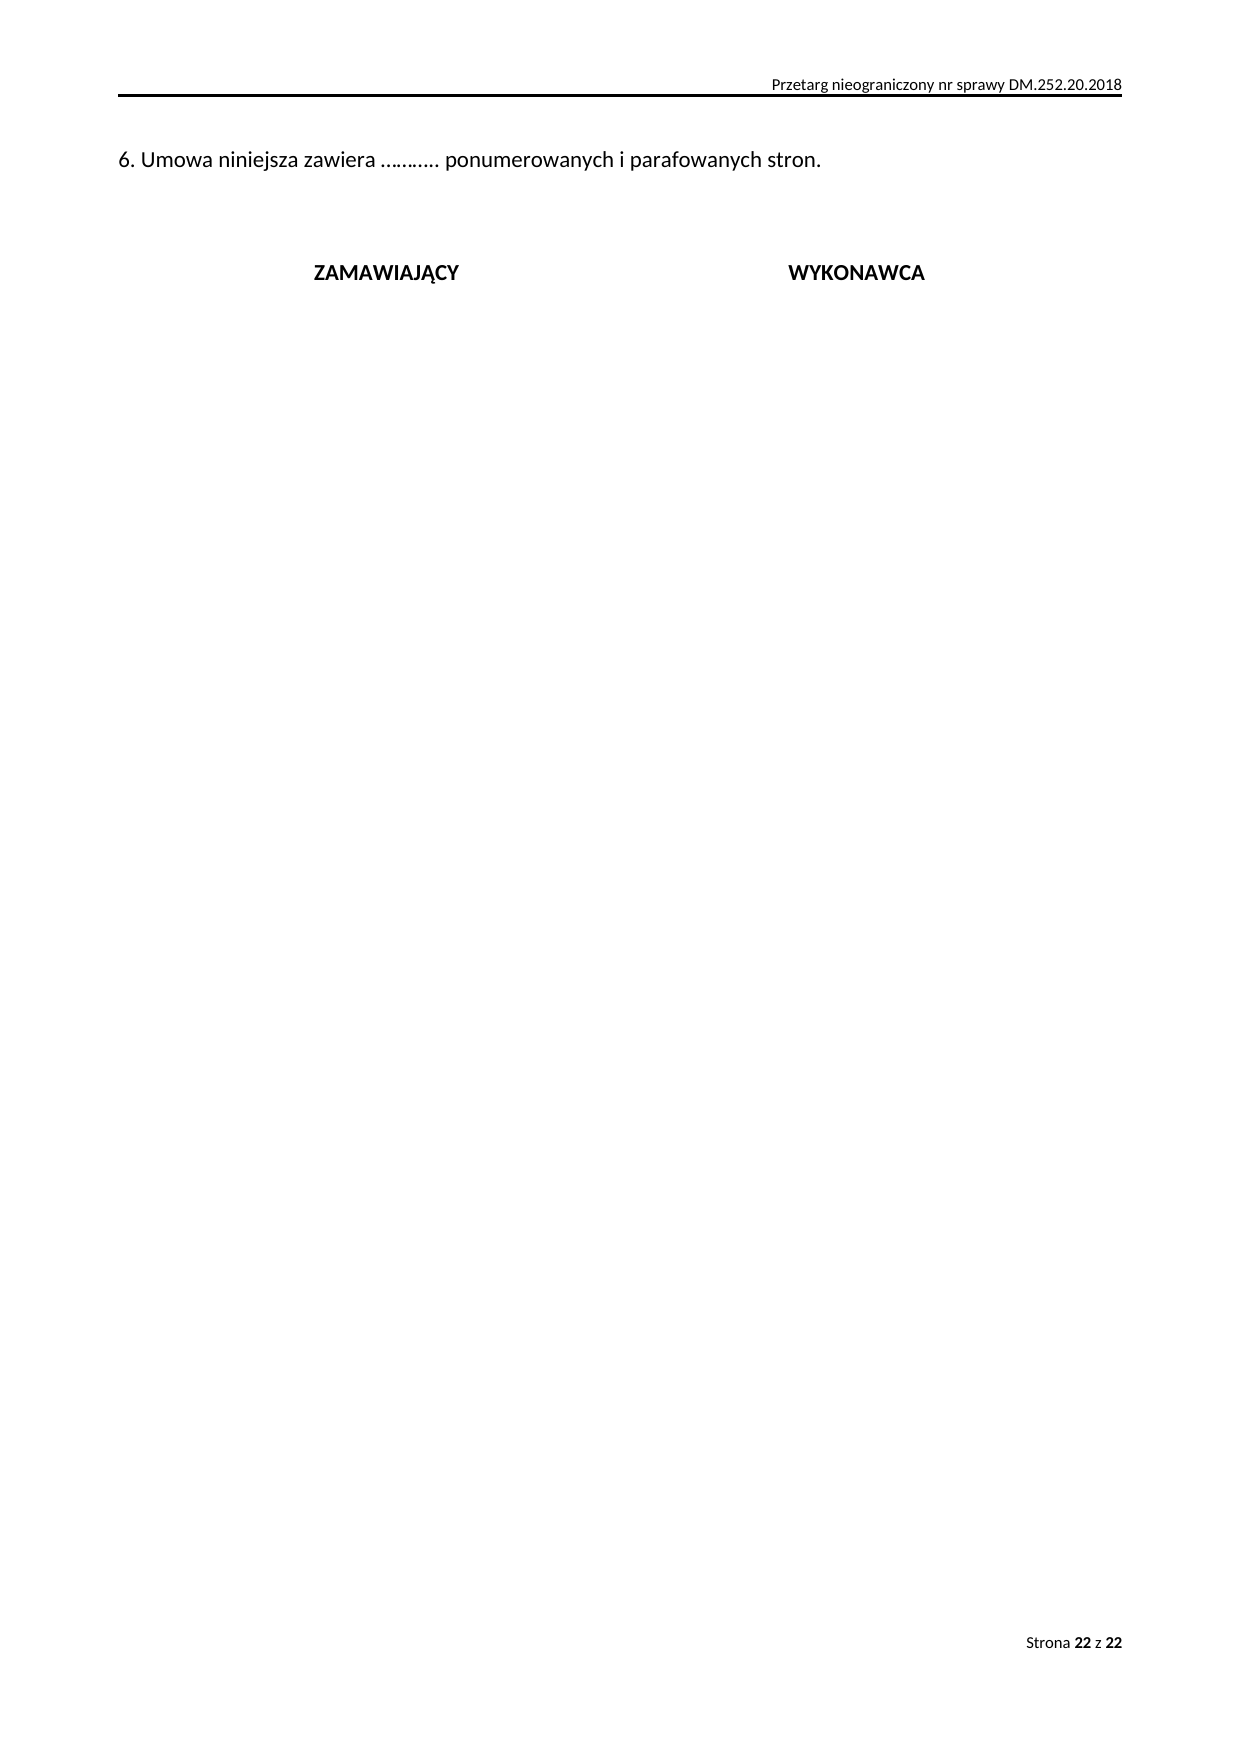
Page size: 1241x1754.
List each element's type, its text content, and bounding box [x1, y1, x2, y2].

text ZAMAWIAJĄCY WYKONAWCA [118, 258, 1122, 286]
text 6. Umowa niniejsza zawiera ……….. ponumerowanych i parafowanych stron. [118, 146, 1122, 173]
